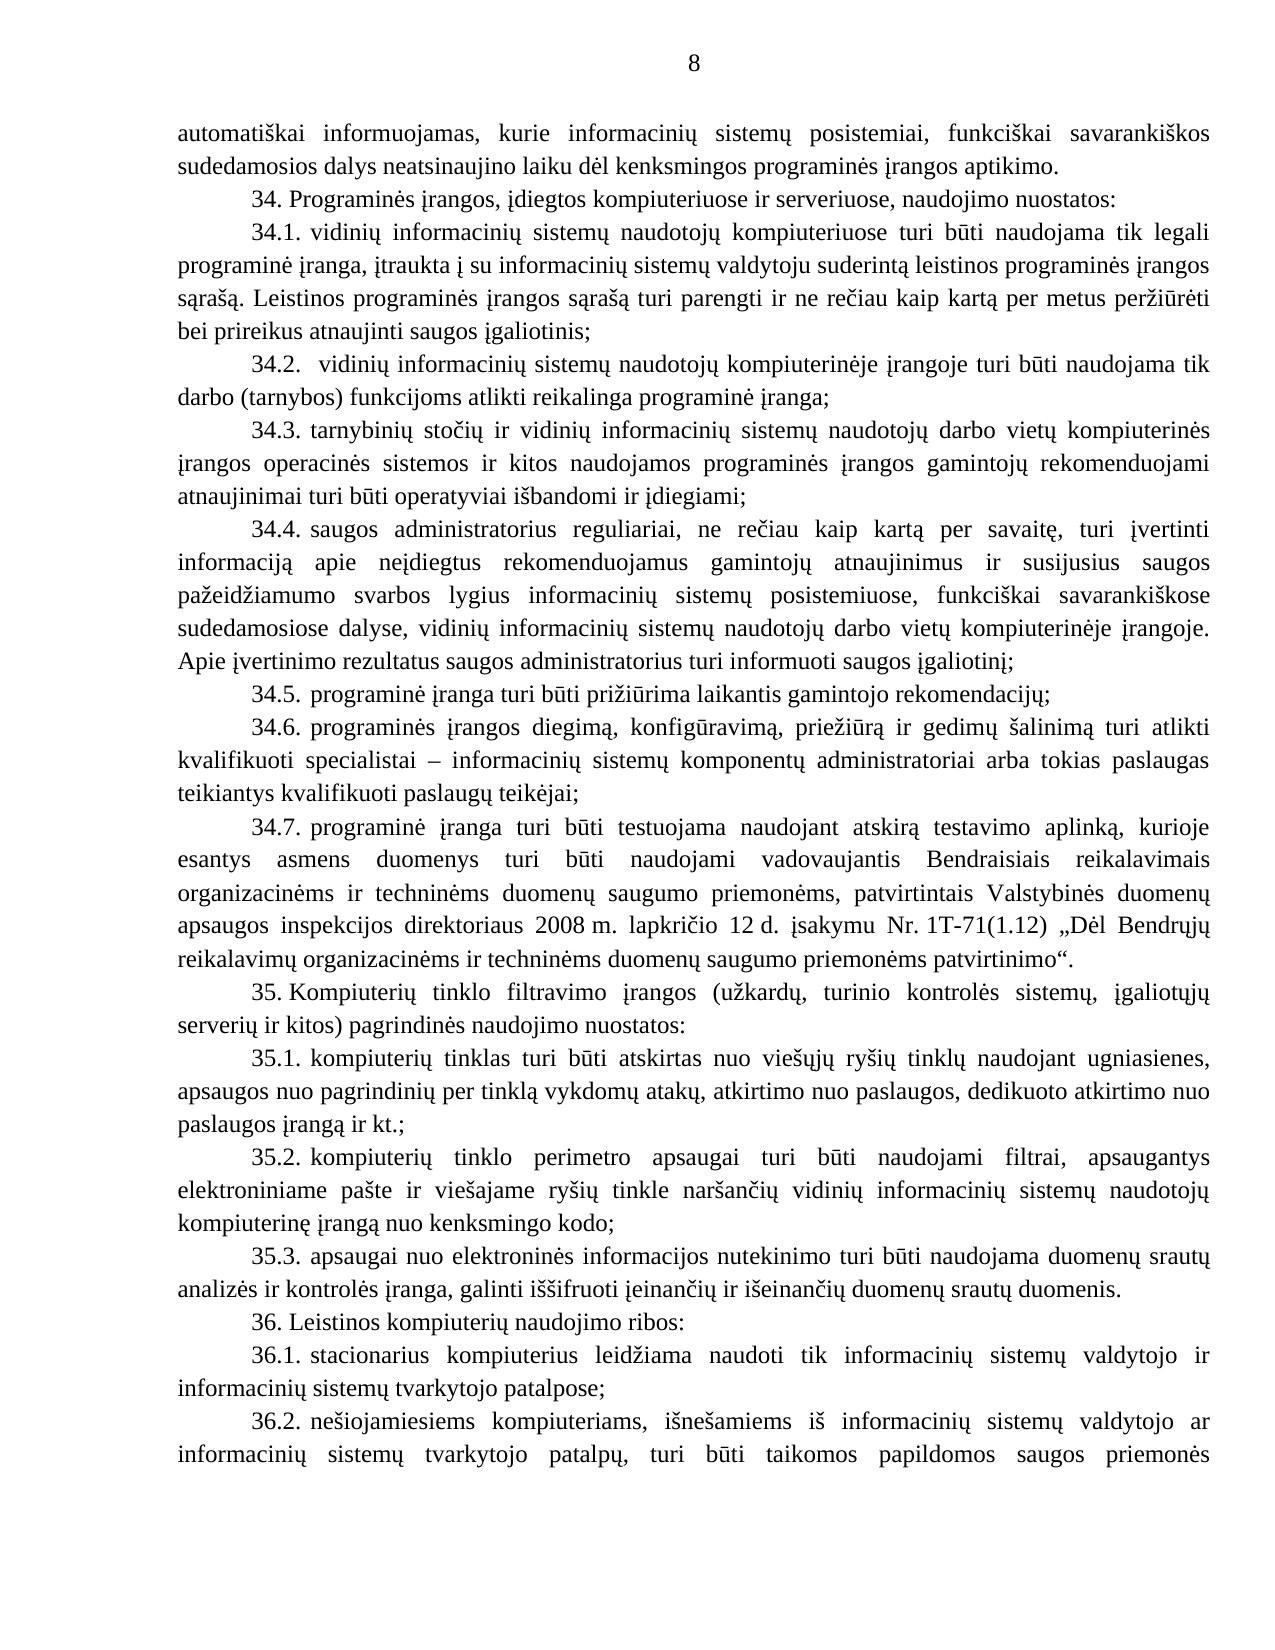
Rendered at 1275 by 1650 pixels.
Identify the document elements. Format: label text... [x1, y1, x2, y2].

text 34.7. programinė įranga turi būti testuojama naudojant atskirą testavimo aplinką, kurioje esantys asmens duomenys turi būti naudojami vadovaujantis Bendraisiais reikalavimais organizacinėms ir techninėms duomenų saugumo priemonėms, patvirtintais Valstybinės duomenų apsaugos inspekcijos direktoriaus 2008 m. lapkričio 12 d. įsakymu Nr. 1T-71(1.12) „Dėl Bendrųjų reikalavimų organizacinėms ir techninėms duomenų saugumo priemonėms patvirtinimo“. [177, 812, 1211, 972]
text 34.6. programinės įrangos diegimą, konfigūravimą, priežiūrą ir gedimų šalinimą turi atlikti kvalifikuoti specialistai – informacinių sistemų komponentų administratoriai arba tokias paslaugas teikiantys kvalifikuoti paslaugų teikėjai; [177, 712, 1211, 807]
text 34. Programinės įrangos, įdiegtos kompiuteriuose ir serveriuose, naudojimo nuostatos: [177, 184, 1211, 213]
text 34.3. tarnybinių stočių ir vidinių informacinių sistemų naudotojų darbo vietų kompiuterinės įrangos operacinės sistemos ir kitos naudojamos programinės įrangos gamintojų rekomenduojami atnaujinimai turi būti operatyviai išbandomi ir įdiegiami; [177, 415, 1211, 510]
text 35.2. kompiuterių tinklo perimetro apsaugai turi būti naudojami filtrai, apsaugantys elektroniniame pašte ir viešajame ryšių tinkle naršančių vidinių informacinių sistemų naudotojų kompiuterinę įrangą nuo kenksmingo kodo; [177, 1142, 1211, 1237]
text 34.4. saugos administratorius reguliariai, ne rečiau kaip kartą per savaitę, turi įvertinti informaciją apie neįdiegtus rekomenduojamus gamintojų atnaujinimus ir susijusius saugos pažeidžiamumo svarbos lygius informacinių sistemų posistemiuose, funkciškai savarankiškose sudedamosiose dalyse, vidinių informacinių sistemų naudotojų darbo vietų kompiuterinėje įrangoje. Apie įvertinimo rezultatus saugos administratorius turi informuoti saugos įgaliotinį; [177, 514, 1211, 675]
text 34.1. vidinių informacinių sistemų naudotojų kompiuteriuose turi būti naudojama tik legali programinė įranga, įtraukta į su informacinių sistemų valdytoju suderintą leistinos programinės įrangos sąrašą. Leistinos programinės įrangos sąrašą turi parengti ir ne rečiau kaip kartą per metus peržiūrėti bei prireikus atnaujinti saugos įgaliotinis; [177, 217, 1211, 345]
text 34.2. vidinių informacinių sistemų naudotojų kompiuterinėje įrangoje turi būti naudojama tik darbo (tarnybos) funkcijoms atlikti reikalinga programinė įranga; [177, 349, 1211, 411]
text 35.3. apsaugai nuo elektroninės informacijos nutekinimo turi būti naudojama duomenų srautų analizės ir kontrolės įranga, galinti iššifruoti įeinančių ir išeinančių duomenų srautų duomenis. [177, 1241, 1211, 1303]
text 36.2. nešiojamiesiems kompiuteriams, išnešamiems iš informacinių sistemų valdytojo ar informacinių sistemų tvarkytojo patalpų, turi būti taikomos papildomos saugos priemonės [177, 1406, 1211, 1468]
text automatiškai informuojamas, kurie informacinių sistemų posistemiai, funkciškai savarankiškos sudedamosios dalys neatsinaujino laiku dėl kenksmingos programinės įrangos aptikimo. [177, 118, 1211, 180]
text 34.5. programinė įranga turi būti prižiūrima laikantis gamintojo rekomendacijų; [177, 679, 1211, 708]
text 36.1. stacionarius kompiuterius leidžiama naudoti tik informacinių sistemų valdytojo ir informacinių sistemų tvarkytojo patalpose; [177, 1340, 1211, 1402]
text 35. Kompiuterių tinklo filtravimo įrangos (užkardų, turinio kontrolės sistemų, įgaliotųjų serverių ir kitos) pagrindinės naudojimo nuostatos: [177, 977, 1211, 1038]
text 36. Leistinos kompiuterių naudojimo ribos: [177, 1307, 1211, 1336]
text 35.1. kompiuterių tinklas turi būti atskirtas nuo viešųjų ryšių tinklų naudojant ugniasienes, apsaugos nuo pagrindinių per tinklą vykdomų atakų, atkirtimo nuo paslaugos, dedikuoto atkirtimo nuo paslaugos įrangą ir kt.; [177, 1043, 1211, 1137]
